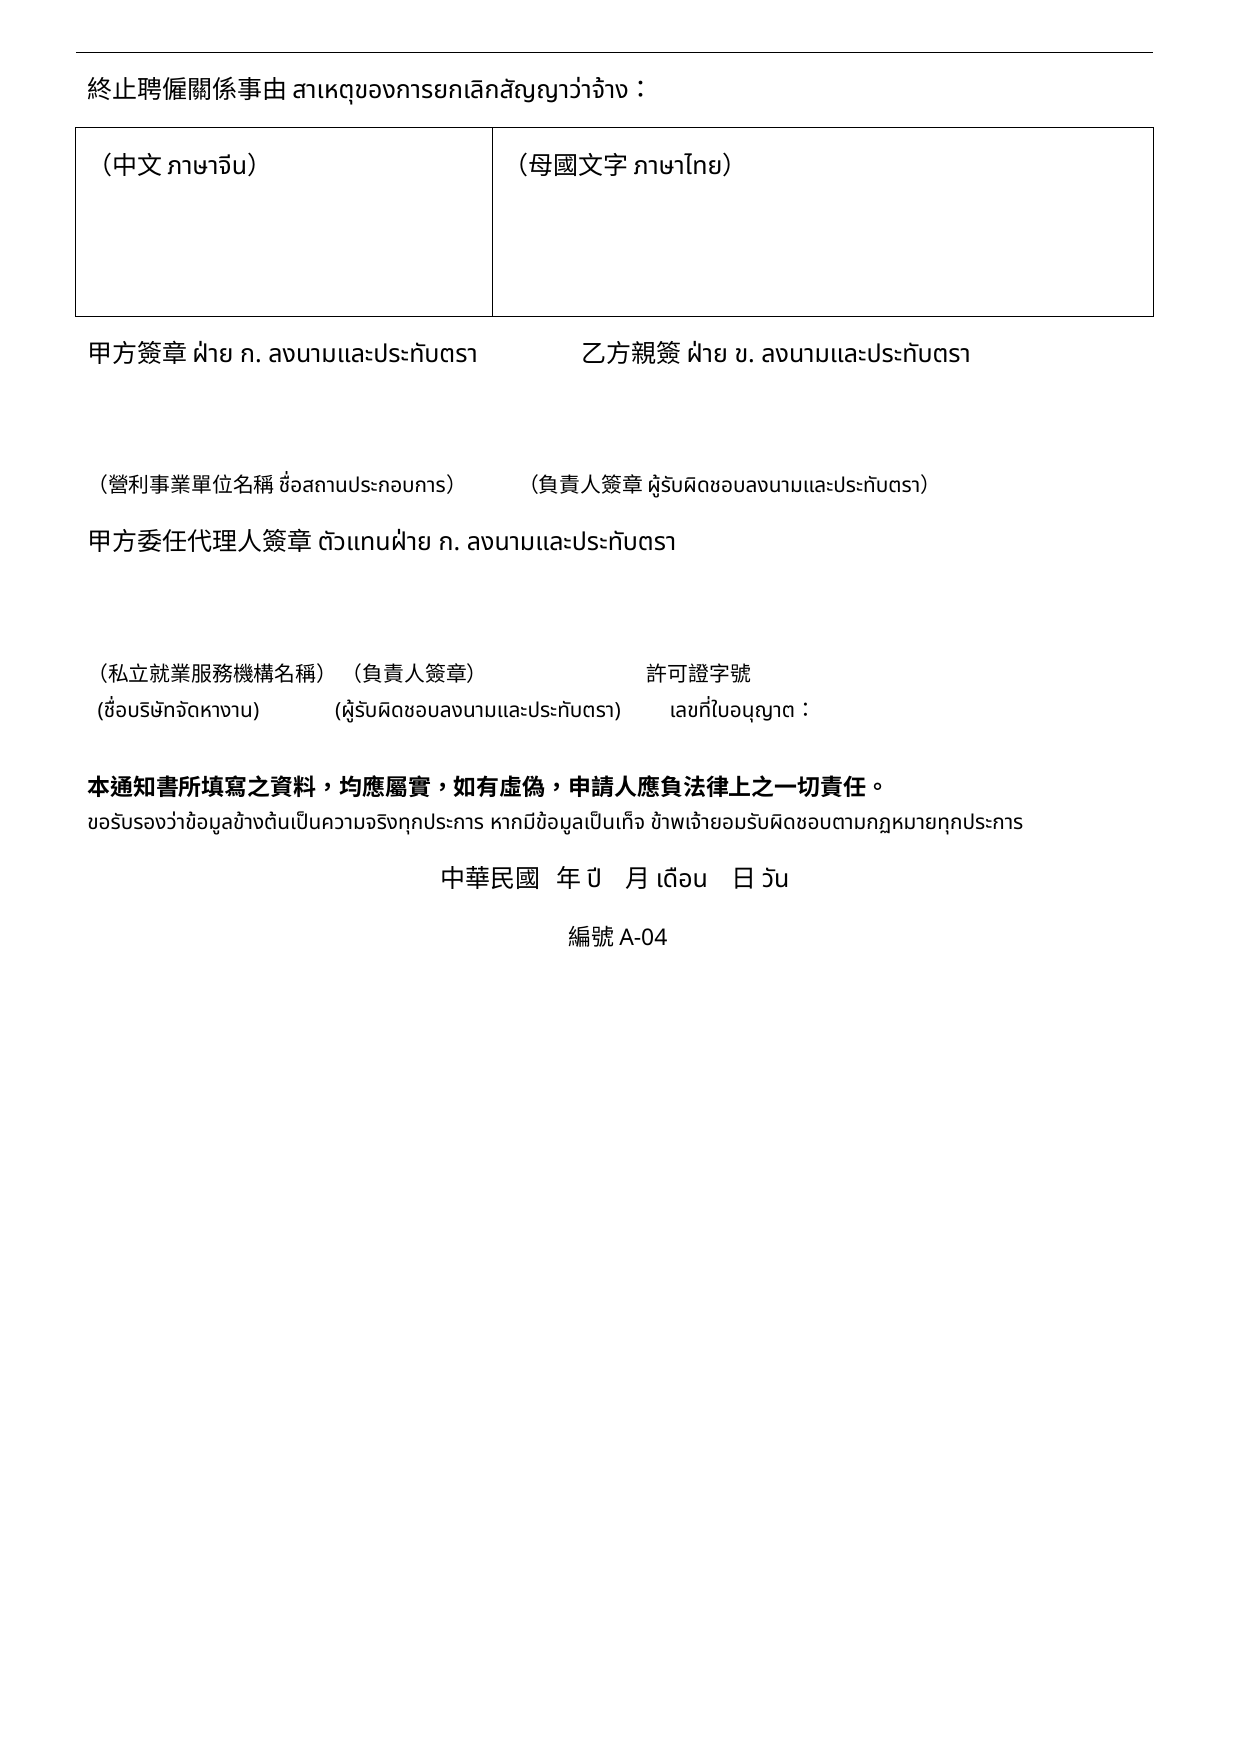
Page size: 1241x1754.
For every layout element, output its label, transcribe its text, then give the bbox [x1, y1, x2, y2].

text 編號A-04 [87, 917, 1212, 954]
table_cell 甲方簽章ฝ่าย ก. ลงนามและประทับตรา 乙方親簽ฝ่าย ข. ลงนามและประทับตรา （營利事業單位名稱ชื่อสถานประกอบการ） （負責人簽章ผู้รับผิดชอบลงนามและประทับตรา） 甲方委任代理人簽章 ตัวแทนฝ่าย ก. ลงนามและประทับตรา （私立就業服務機構名稱） （負責人簽章） 許可證字號 (ชื่อบริษัทจัดหางาน) (ผู้รับผิดชอบลงนามและประทับตรา) เลขที่ใบอนุญาต： 本通知書所填寫之資料，均應屬實，如有虛偽，申請人應負法律上之一切責任。 ขอรับรองว่าข้อมูลข้างต้นเป็นความจริงทุกประการ หากมีข้อมูลเป็นเท็จ ข้าพเจ้ายอมรับผิดชอบตามกฏหมายทุกประการ 中華民國 年ปี 月เดือน 日วัน [76, 317, 1153, 917]
table_cell （母國文字ภาษาไทย） [493, 128, 1153, 316]
table_cell （中文ภาษาจีน） [76, 128, 492, 316]
table_cell 終止聘僱關係事由สาเหตุของการยกเลิกสัญญาว่าจ้าง： [76, 53, 1153, 127]
